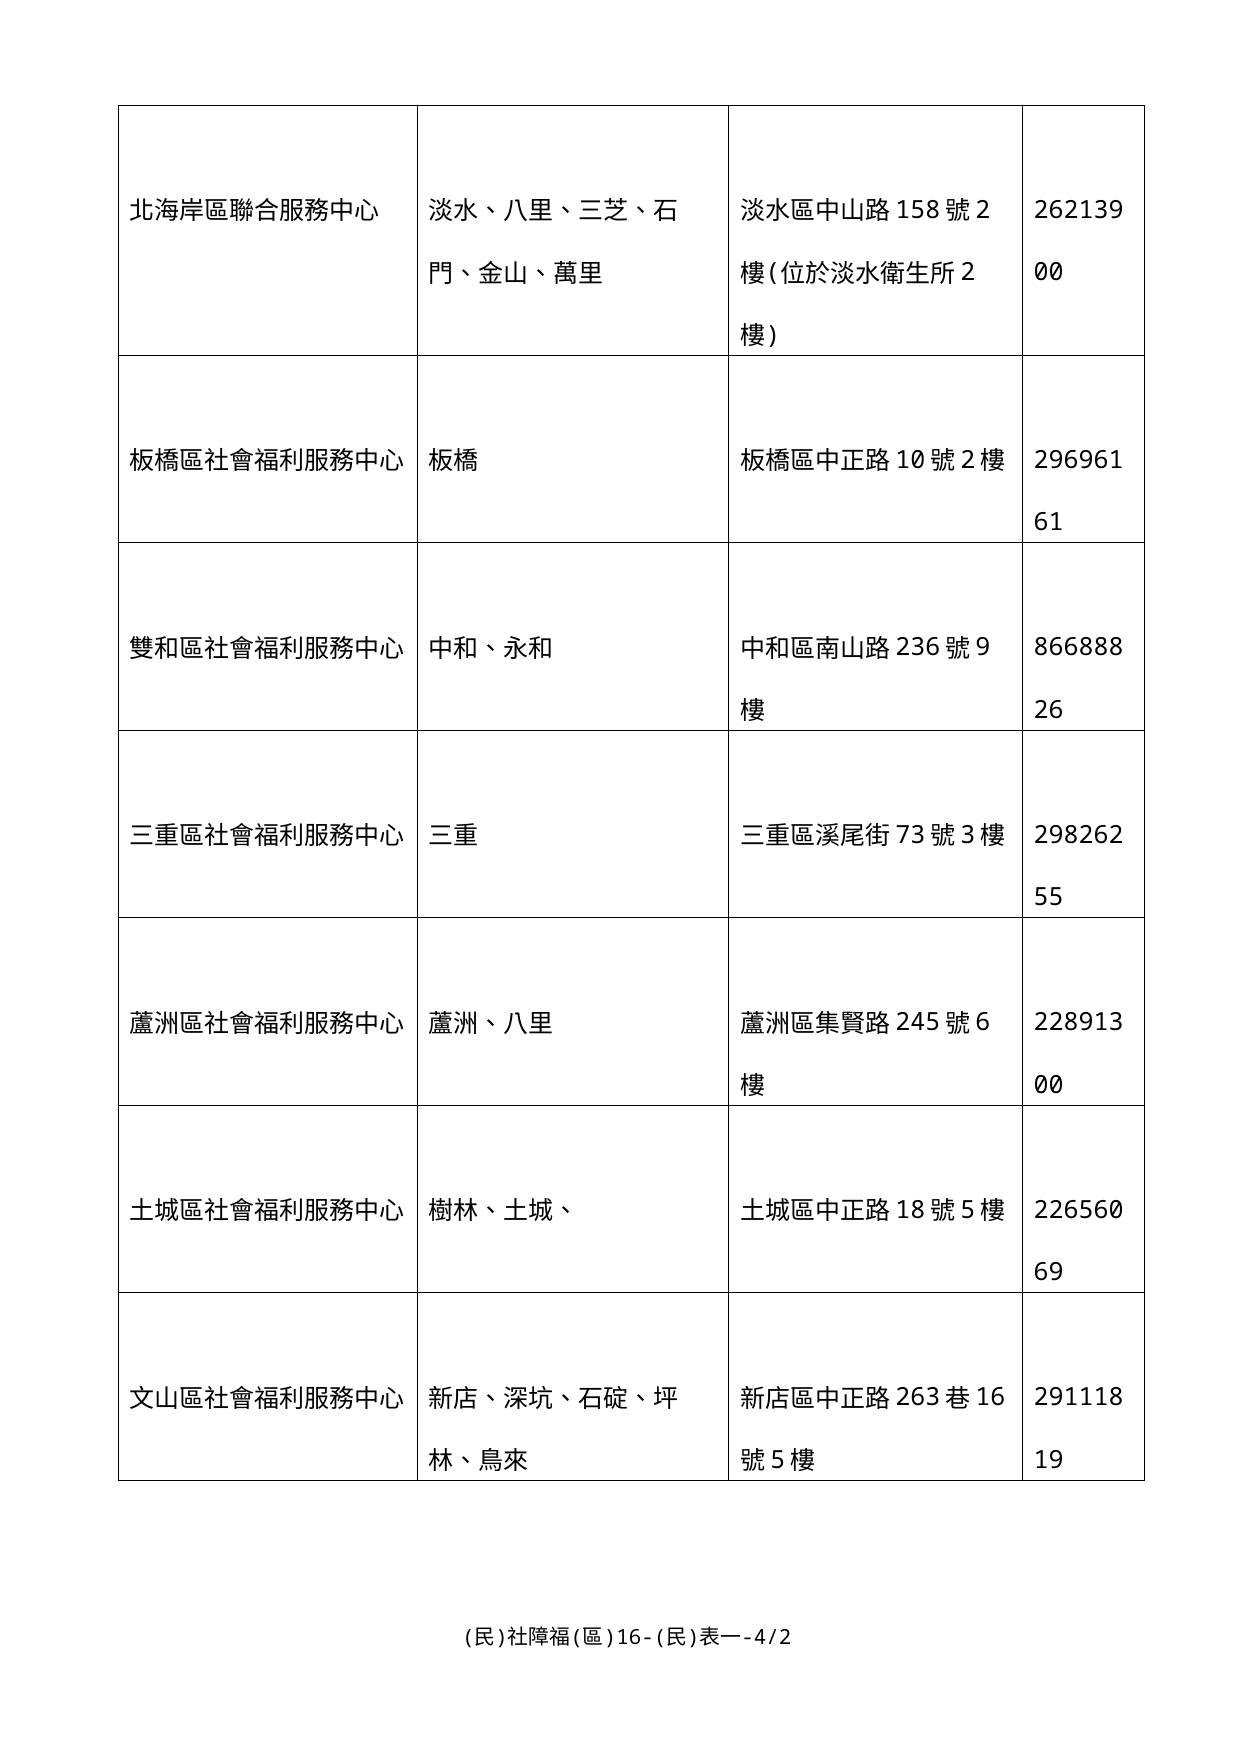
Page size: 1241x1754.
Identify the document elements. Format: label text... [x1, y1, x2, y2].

table_cell 新店、深坑、石碇、坪林、鳥來 [418, 1293, 728, 1479]
table_cell 北海岸區聯合服務中心 [119, 106, 417, 354]
table_cell 26213900 [1023, 106, 1144, 354]
table_cell 淡水區中山路158號2樓(位於淡水衛生所2樓) [729, 106, 1022, 354]
table_cell 蘆洲區集賢路245號6樓 [729, 918, 1022, 1104]
table_cell 土城區中正路18號5樓 [729, 1106, 1022, 1292]
table_cell 三重區社會福利服務中心 [119, 731, 417, 917]
table_cell 22656069 [1023, 1106, 1144, 1292]
table_cell 文山區社會福利服務中心 [119, 1293, 417, 1479]
table_cell 樹林、土城、 [418, 1106, 728, 1292]
table_cell 29111819 [1023, 1293, 1144, 1479]
table_cell 三重區溪尾街73號3樓 [729, 731, 1022, 917]
table_cell 29696161 [1023, 356, 1144, 542]
table_cell 淡水、八里、三芝、石門、金山、萬里 [418, 106, 728, 354]
table_cell 中和區南山路236號9樓 [729, 543, 1022, 729]
table_cell 蘆洲區社會福利服務中心 [119, 918, 417, 1104]
table_cell 板橋區中正路10號2樓 [729, 356, 1022, 542]
table_cell 蘆洲、八里 [418, 918, 728, 1104]
table_cell 三重 [418, 731, 728, 917]
table_cell 29826255 [1023, 731, 1144, 917]
table_cell 板橋 [418, 356, 728, 542]
table_cell 22891300 [1023, 918, 1144, 1104]
table_cell 中和、永和 [418, 543, 728, 729]
table_cell 新店區中正路263巷16號5樓 [729, 1293, 1022, 1479]
table_cell 板橋區社會福利服務中心 [119, 356, 417, 542]
table_cell 土城區社會福利服務中心 [119, 1106, 417, 1292]
table_cell 雙和區社會福利服務中心 [119, 543, 417, 729]
table_cell 86688826 [1023, 543, 1144, 729]
